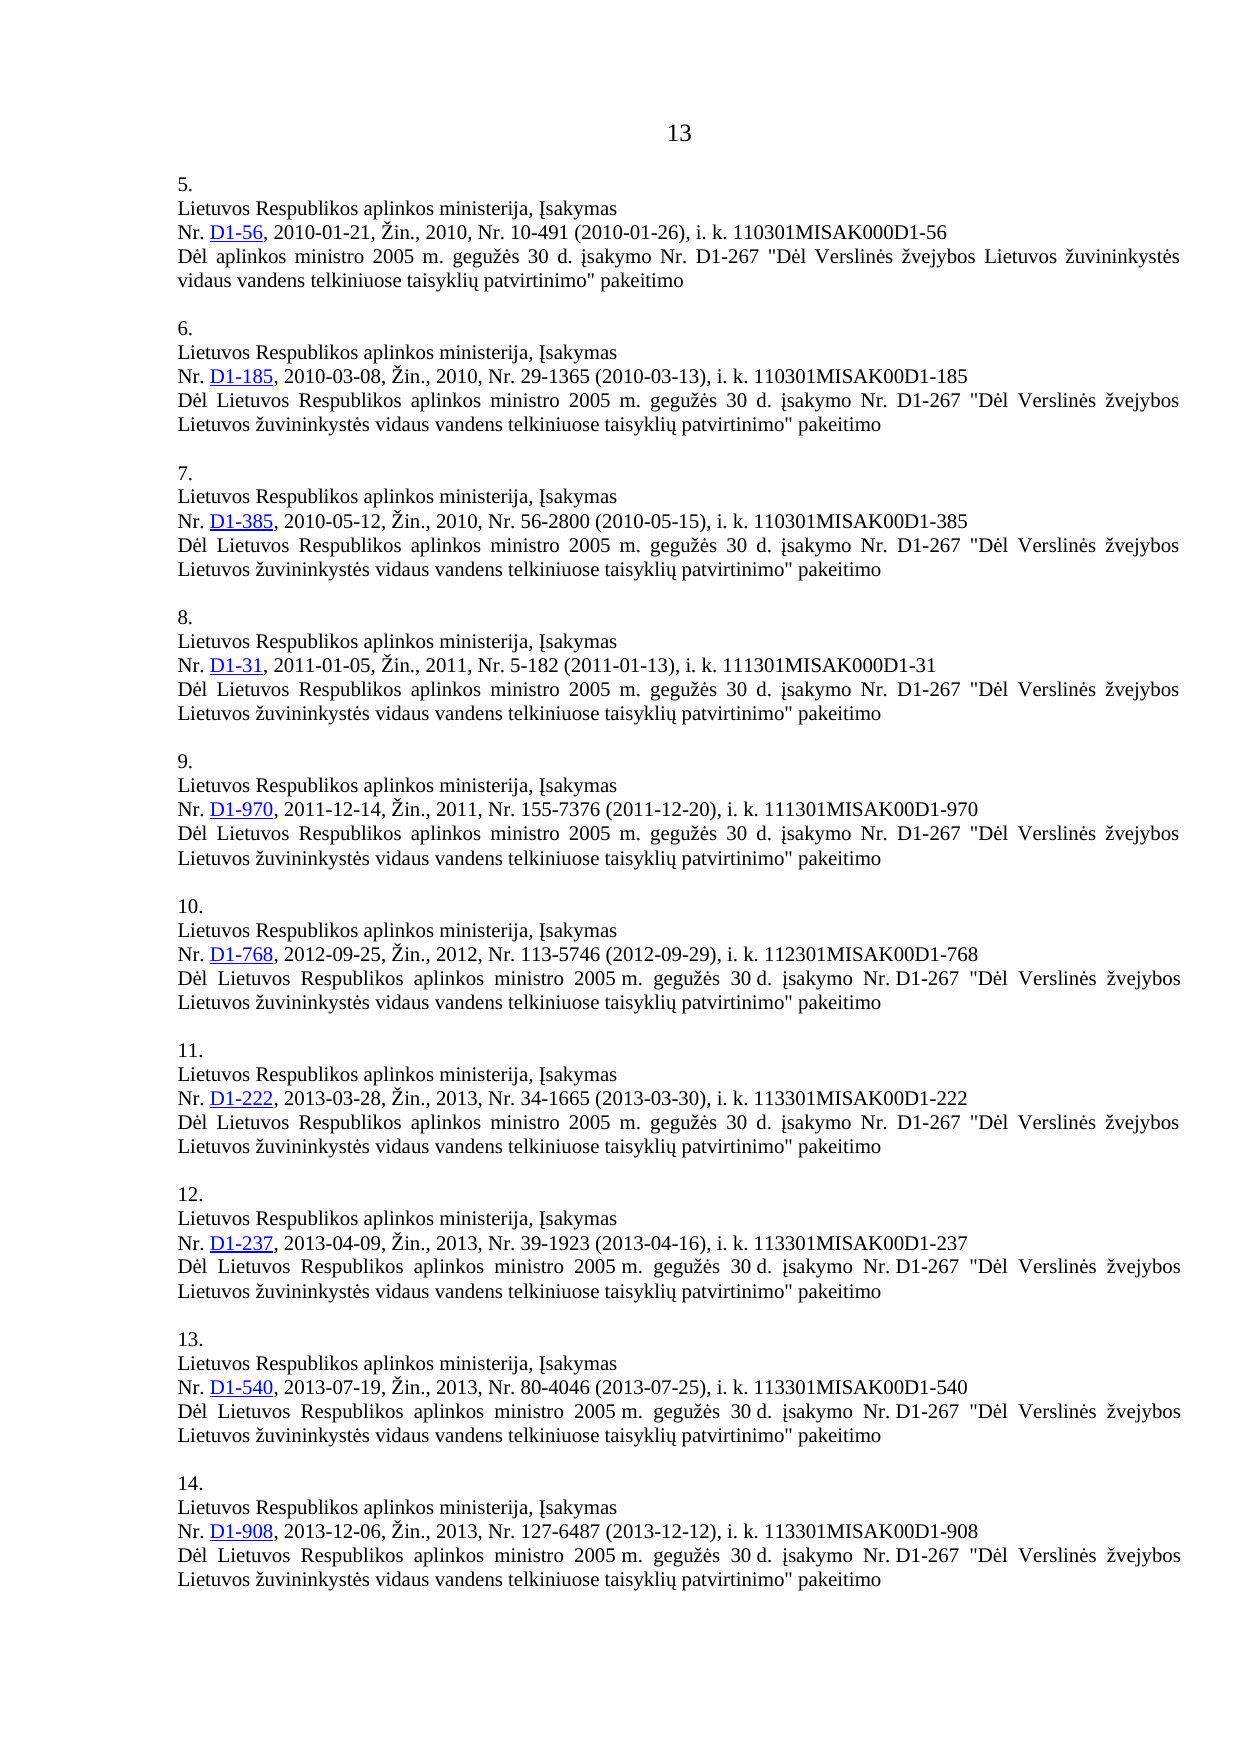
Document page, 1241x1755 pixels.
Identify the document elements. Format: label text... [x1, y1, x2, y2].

text Lietuvos Respublikos aplinkos ministerija, Įsakymas [177, 629, 1181, 653]
text Lietuvos Respublikos aplinkos ministerija, Įsakymas [177, 773, 1181, 797]
text Nr. D1-222, 2013-03-28, Žin., 2013, Nr. 34-1665 (2013-03-30), i. k. 113301MISAK00D1-222 [177, 1086, 1181, 1110]
text Lietuvos Respublikos aplinkos ministerija, Įsakymas [177, 1206, 1181, 1230]
text 10. [177, 893, 1181, 918]
text 12. [177, 1182, 1181, 1206]
text Lietuvos Respublikos aplinkos ministerija, Įsakymas [177, 1062, 1181, 1086]
text Lietuvos Respublikos aplinkos ministerija, Įsakymas [177, 340, 1181, 364]
text Nr. D1-31, 2011-01-05, Žin., 2011, Nr. 5-182 (2011-01-13), i. k. 111301MISAK000D1-31 [177, 653, 1181, 677]
text 9. [177, 749, 1181, 773]
text Dėl Lietuvos Respublikos aplinkos ministro 2005 m. gegužės 30 d. įsakymo Nr. D1-267 "Dėl Verslinės žvejybos Lietuvos žuvininkystės vidaus vandens telkiniuose taisyklių patvirtinimo" pakeitimo [177, 1110, 1181, 1158]
text Nr. D1-56, 2010-01-21, Žin., 2010, Nr. 10-491 (2010-01-26), i. k. 110301MISAK000D1-56 [177, 220, 1181, 244]
text Nr. D1-970, 2011-12-14, Žin., 2011, Nr. 155-7376 (2011-12-20), i. k. 111301MISAK00D1-970 [177, 797, 1181, 821]
text Nr. D1-768, 2012-09-25, Žin., 2012, Nr. 113-5746 (2012-09-29), i. k. 112301MISAK00D1-768 [177, 942, 1181, 966]
text 7. [177, 460, 1181, 484]
text Nr. D1-385, 2010-05-12, Žin., 2010, Nr. 56-2800 (2010-05-15), i. k. 110301MISAK00D1-385 [177, 508, 1181, 533]
text Dėl Lietuvos Respublikos aplinkos ministro 2005 m. gegužės 30 d. įsakymo Nr. D1-267 "Dėl Verslinės žvejybos Lietuvos žuvininkystės vidaus vandens telkiniuose taisyklių patvirtinimo" pakeitimo [177, 1543, 1181, 1591]
text Lietuvos Respublikos aplinkos ministerija, Įsakymas [177, 1495, 1181, 1519]
text 11. [177, 1038, 1181, 1062]
text 5. [177, 172, 1181, 196]
text Lietuvos Respublikos aplinkos ministerija, Įsakymas [177, 196, 1181, 220]
text Lietuvos Respublikos aplinkos ministerija, Įsakymas [177, 1351, 1181, 1375]
text Nr. D1-540, 2013-07-19, Žin., 2013, Nr. 80-4046 (2013-07-25), i. k. 113301MISAK00D1-540 [177, 1375, 1181, 1399]
text Nr. D1-237, 2013-04-09, Žin., 2013, Nr. 39-1923 (2013-04-16), i. k. 113301MISAK00D1-237 [177, 1230, 1181, 1254]
text Nr. D1-185, 2010-03-08, Žin., 2010, Nr. 29-1365 (2010-03-13), i. k. 110301MISAK00D1-185 [177, 364, 1181, 388]
text Dėl Lietuvos Respublikos aplinkos ministro 2005 m. gegužės 30 d. įsakymo Nr. D1-267 "Dėl Verslinės žvejybos Lietuvos žuvininkystės vidaus vandens telkiniuose taisyklių patvirtinimo" pakeitimo [177, 821, 1181, 869]
text Lietuvos Respublikos aplinkos ministerija, Įsakymas [177, 918, 1181, 942]
text 6. [177, 316, 1181, 340]
text 13. [177, 1327, 1181, 1351]
text 14. [177, 1471, 1181, 1495]
text 8. [177, 605, 1181, 629]
text Dėl Lietuvos Respublikos aplinkos ministro 2005 m. gegužės 30 d. įsakymo Nr. D1-267 "Dėl Verslinės žvejybos Lietuvos žuvininkystės vidaus vandens telkiniuose taisyklių patvirtinimo" pakeitimo [177, 388, 1181, 436]
text Dėl Lietuvos Respublikos aplinkos ministro 2005 m. gegužės 30 d. įsakymo Nr. D1-267 "Dėl Verslinės žvejybos Lietuvos žuvininkystės vidaus vandens telkiniuose taisyklių patvirtinimo" pakeitimo [177, 1399, 1181, 1447]
text Nr. D1-908, 2013-12-06, Žin., 2013, Nr. 127-6487 (2013-12-12), i. k. 113301MISAK00D1-908 [177, 1519, 1181, 1543]
text Dėl Lietuvos Respublikos aplinkos ministro 2005 m. gegužės 30 d. įsakymo Nr. D1-267 "Dėl Verslinės žvejybos Lietuvos žuvininkystės vidaus vandens telkiniuose taisyklių patvirtinimo" pakeitimo [177, 677, 1181, 725]
text Lietuvos Respublikos aplinkos ministerija, Įsakymas [177, 484, 1181, 508]
text Dėl aplinkos ministro 2005 m. gegužės 30 d. įsakymo Nr. D1-267 "Dėl Verslinės žvejybos Lietuvos žuvininkystės vidaus vandens telkiniuose taisyklių patvirtinimo" pakeitimo [177, 244, 1181, 292]
text Dėl Lietuvos Respublikos aplinkos ministro 2005 m. gegužės 30 d. įsakymo Nr. D1-267 "Dėl Verslinės žvejybos Lietuvos žuvininkystės vidaus vandens telkiniuose taisyklių patvirtinimo" pakeitimo [177, 533, 1181, 581]
text Dėl Lietuvos Respublikos aplinkos ministro 2005 m. gegužės 30 d. įsakymo Nr. D1-267 "Dėl Verslinės žvejybos Lietuvos žuvininkystės vidaus vandens telkiniuose taisyklių patvirtinimo" pakeitimo [177, 1254, 1181, 1303]
text Dėl Lietuvos Respublikos aplinkos ministro 2005 m. gegužės 30 d. įsakymo Nr. D1-267 "Dėl Verslinės žvejybos Lietuvos žuvininkystės vidaus vandens telkiniuose taisyklių patvirtinimo" pakeitimo [177, 966, 1181, 1014]
